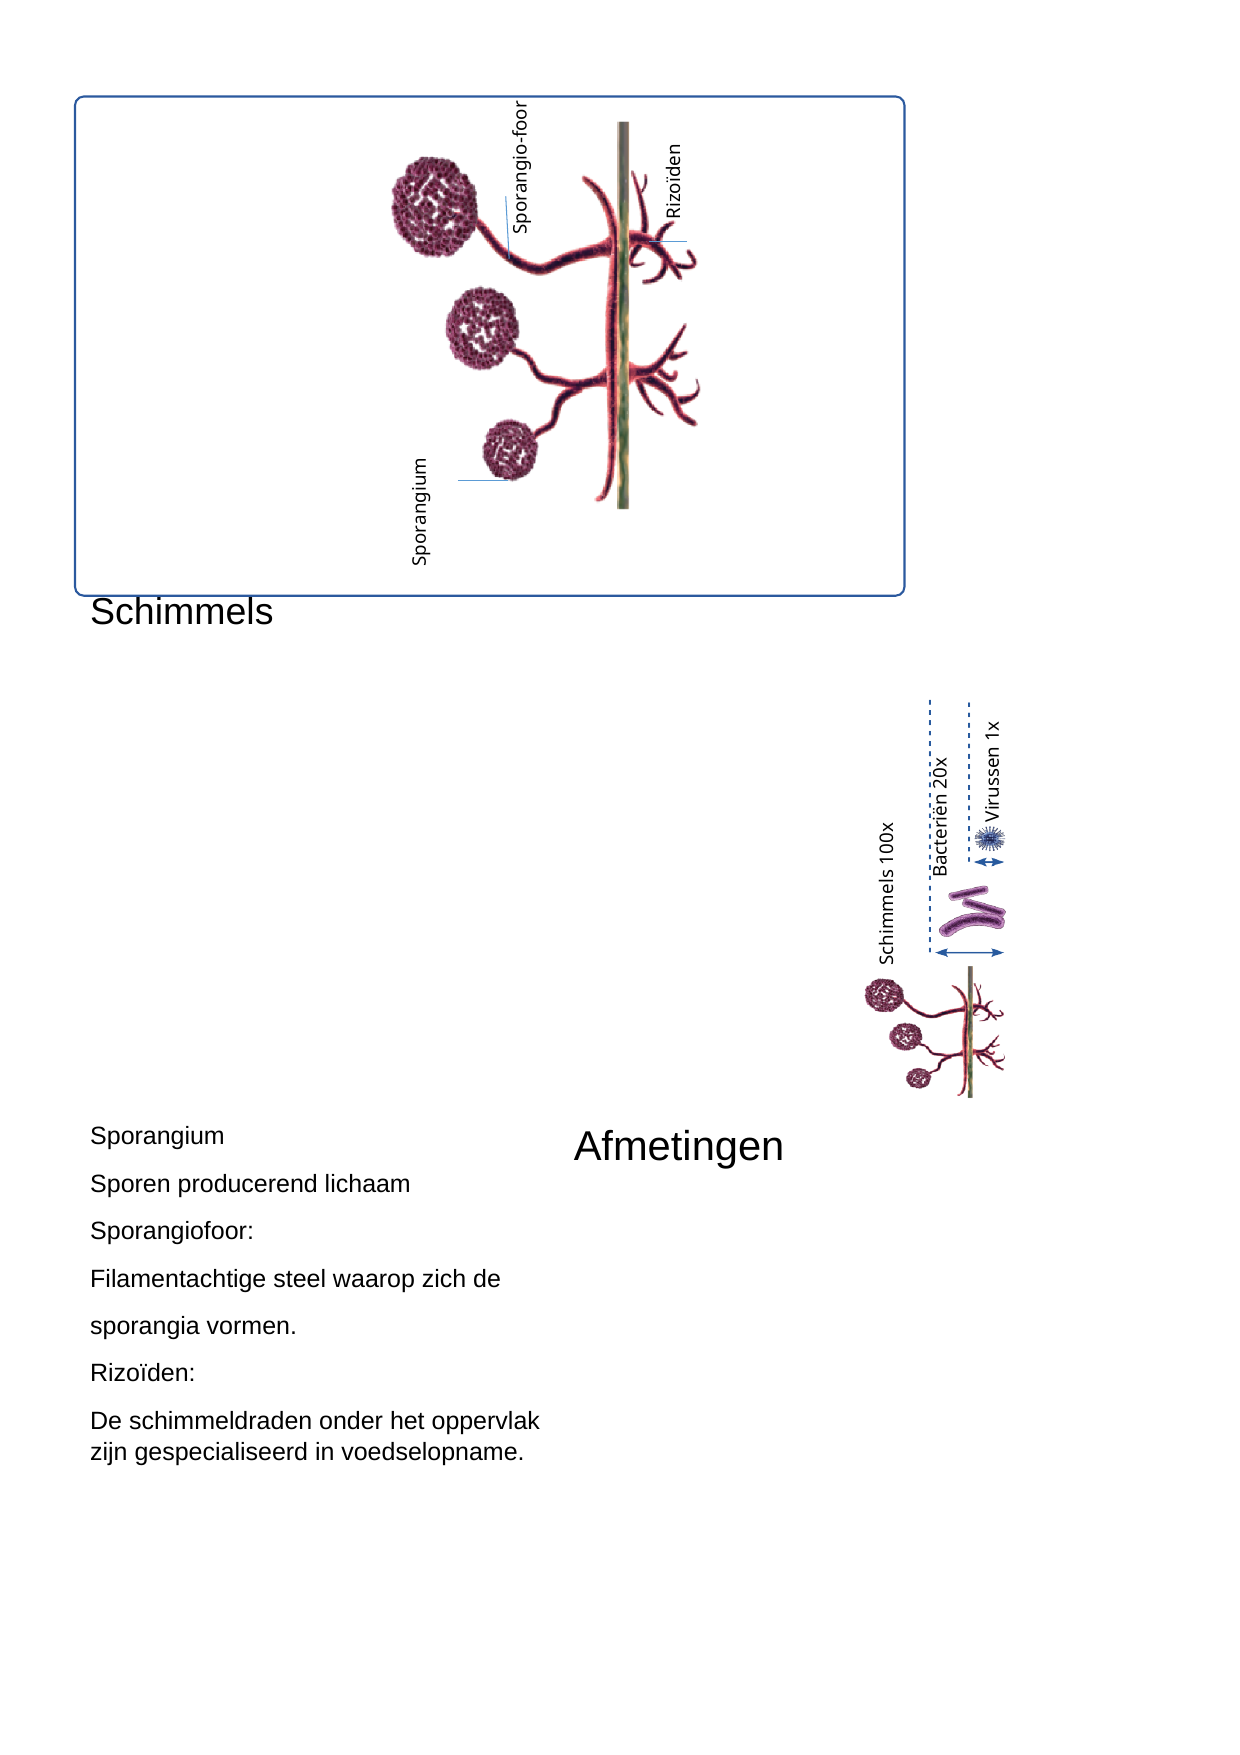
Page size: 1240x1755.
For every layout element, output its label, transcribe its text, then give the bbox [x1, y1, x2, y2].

text Sporangiofoor: [90, 1216, 543, 1245]
text De schimmeldraden onder het oppervlak zijn gespecialiseerd in voedselopname. [90, 1406, 543, 1465]
text Rizoïden: [90, 1358, 543, 1387]
text Sporen producerend lichaam [90, 1169, 543, 1197]
text Schimmels [90, 597, 361, 632]
text [90, 589, 361, 594]
text Filamentachtige steel waarop zich de [90, 1263, 543, 1292]
text sporangia vormen. [90, 1311, 543, 1340]
text Sporangium [90, 1121, 543, 1150]
text Afmetingen microben [573, 1121, 845, 1172]
